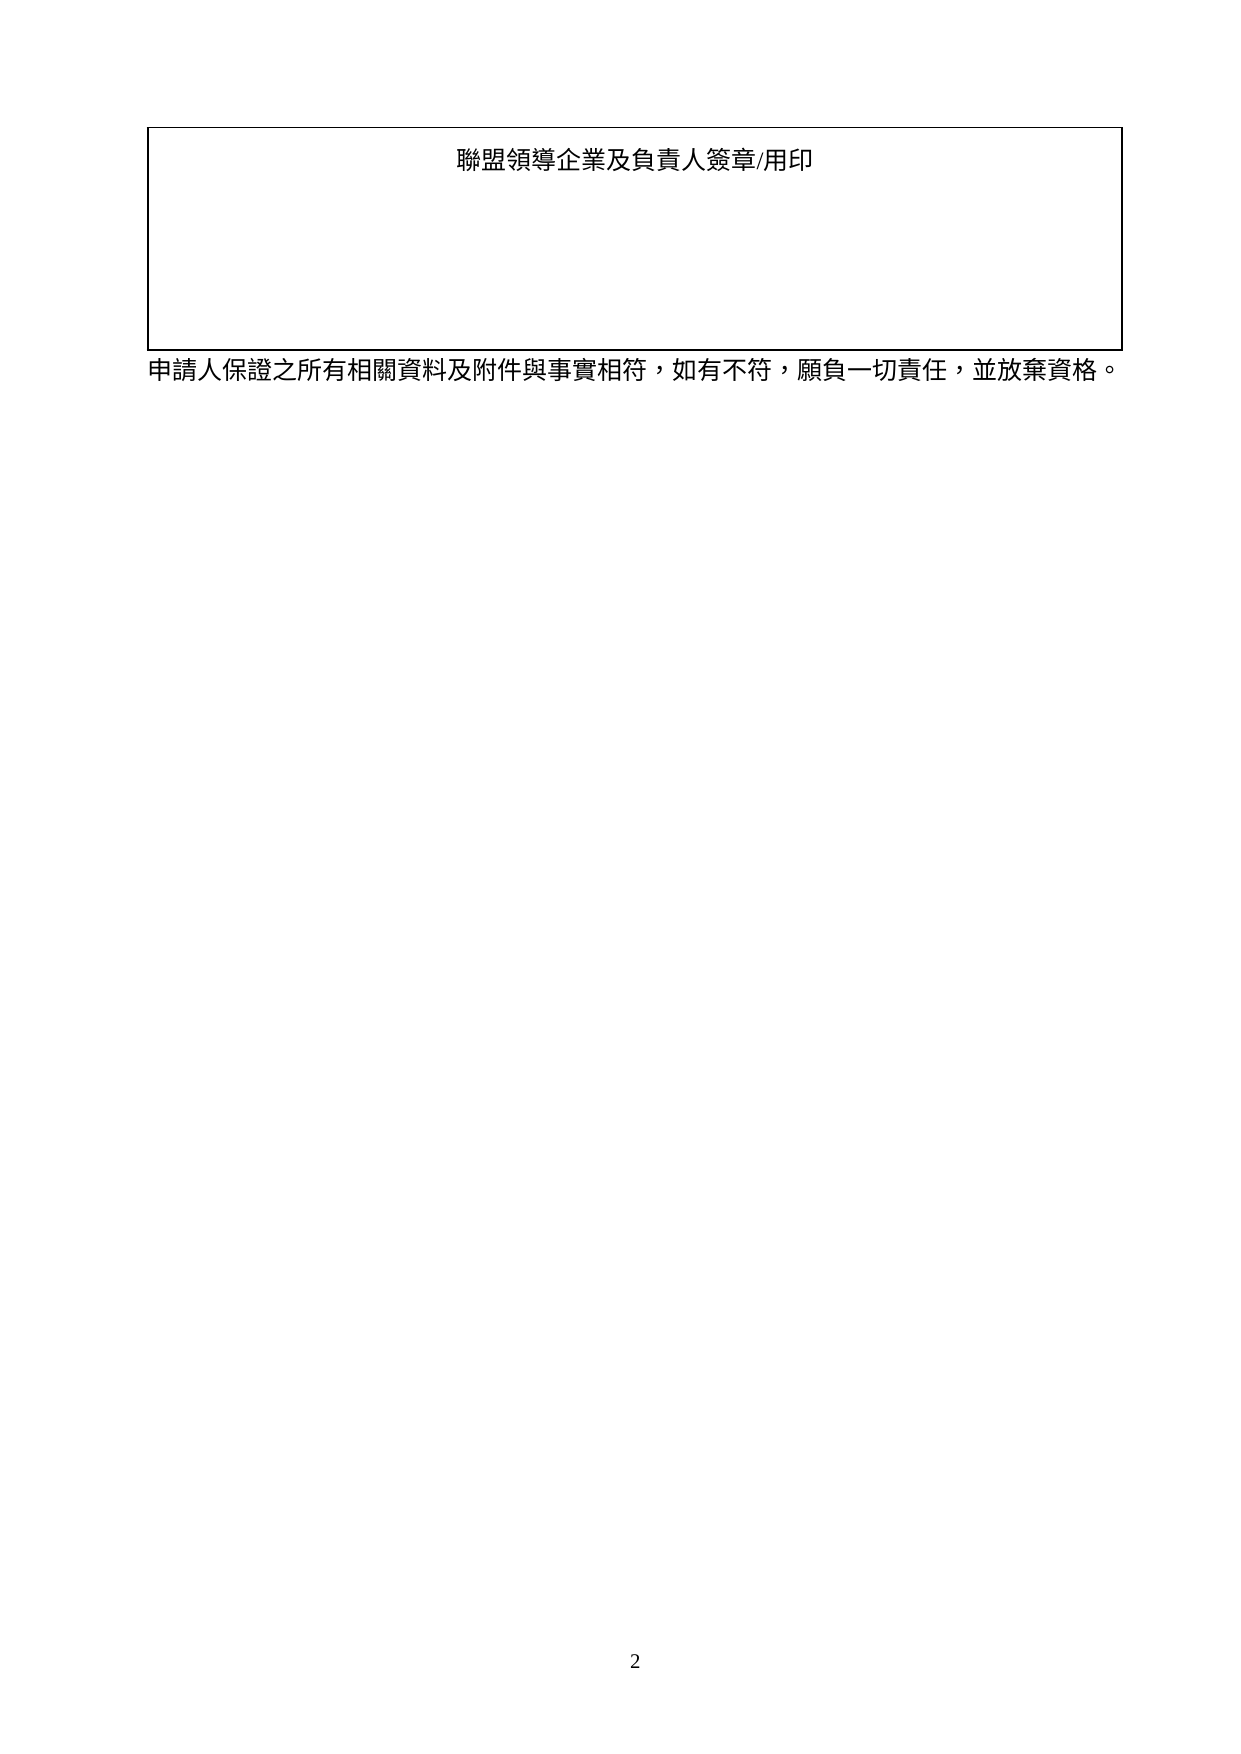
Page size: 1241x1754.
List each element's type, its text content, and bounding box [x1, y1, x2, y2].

text 申請人保證之所有相關資料及附件與事實相符，如有不符，願負一切責任，並放棄資格。 [148, 351, 1135, 387]
table_cell 聯盟領導企業及負責人簽章/用印 [149, 128, 1121, 349]
